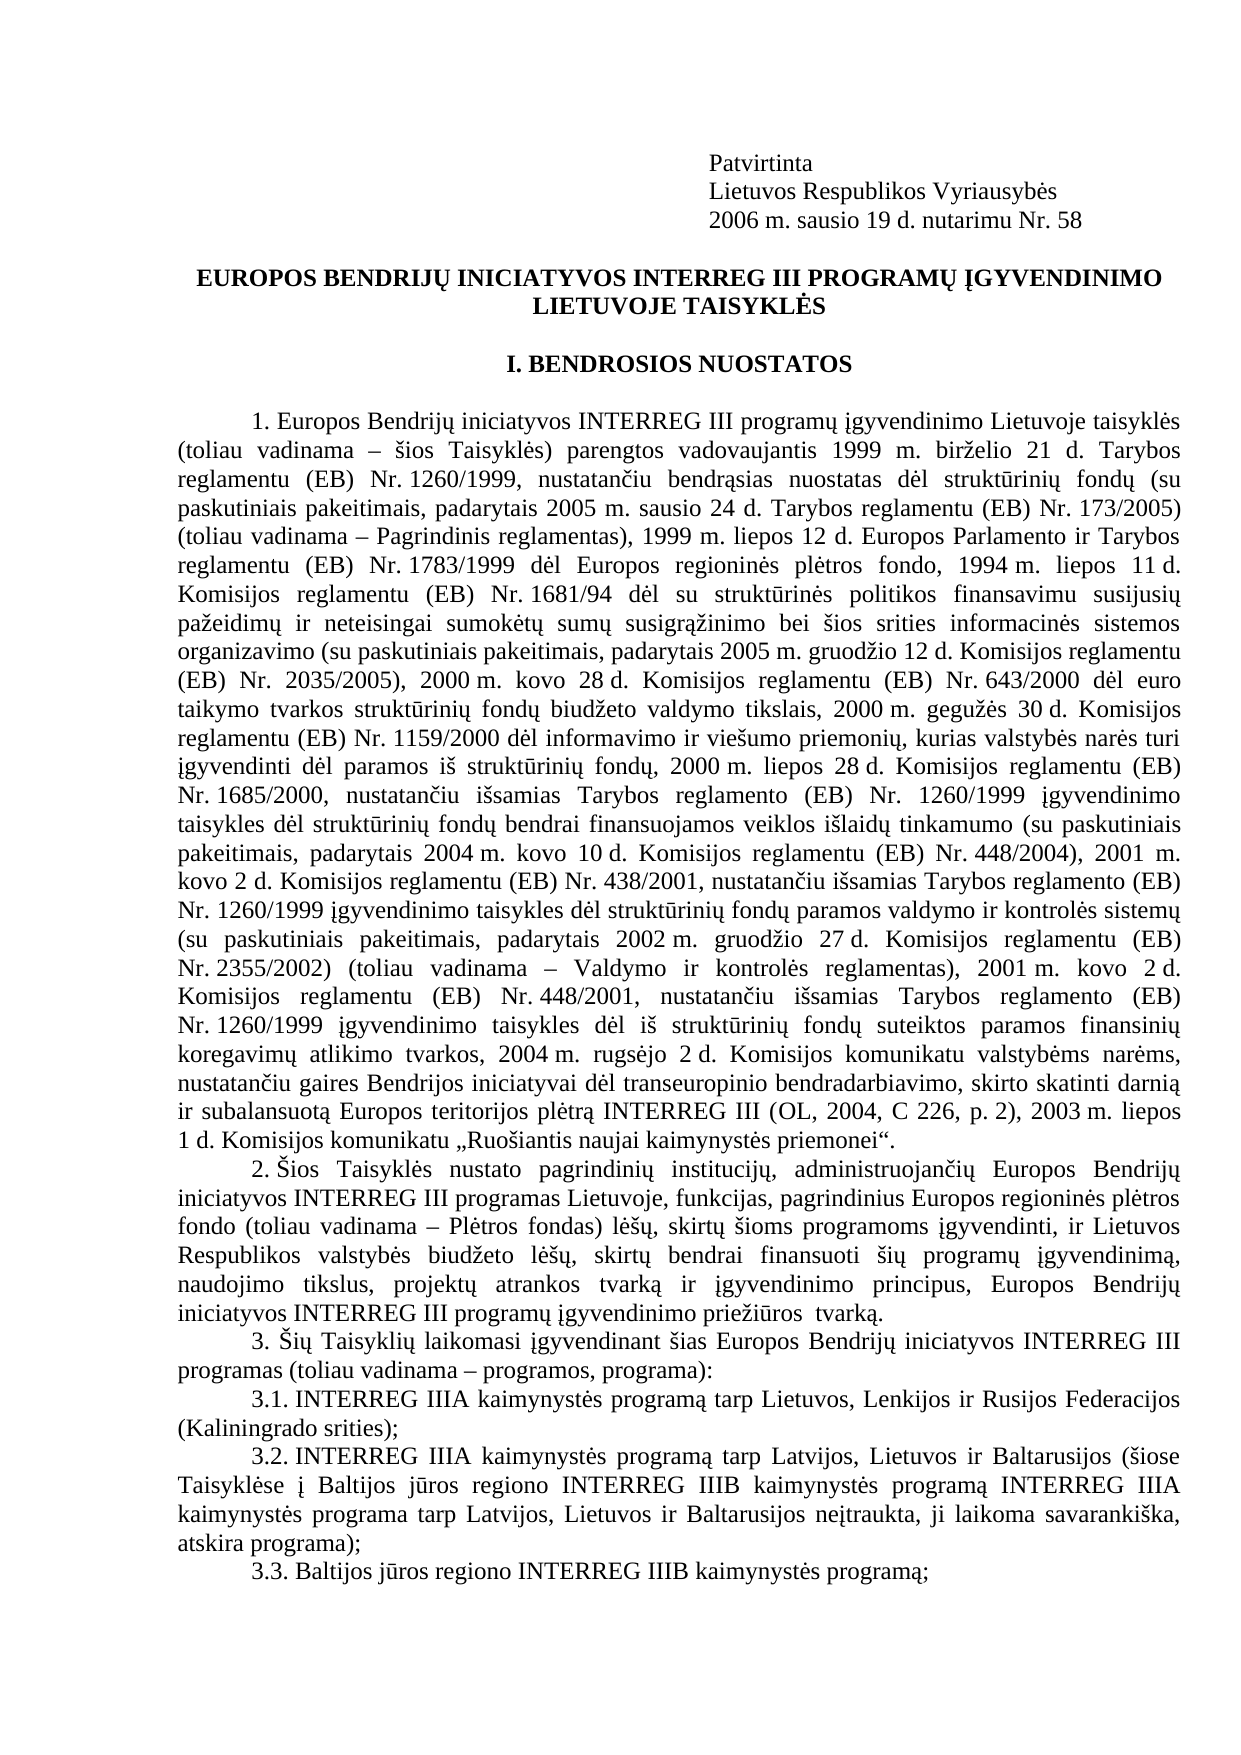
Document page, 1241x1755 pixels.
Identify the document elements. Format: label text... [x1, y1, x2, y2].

text 3.1. INTERREG IIIA kaimynystės programą tarp Lietuvos, Lenkijos ir Rusijos Federacijos (Kaliningrado srities); [177, 1384, 1181, 1441]
text europos BENDRIJŲ INICIATYVOS INTERREG III PROGRAMŲ įgyvendinimo LIETUVOJE taisyklės [177, 263, 1181, 320]
text i. bENDROSIOS NUOSTATOS [177, 349, 1181, 378]
text Lietuvos Respublikos Vyriausybės [177, 176, 1181, 205]
text 2006 m. sausio 19 d. nutarimu Nr. 58 [177, 205, 1181, 234]
text Patvirtinta [177, 148, 1181, 176]
text 3.3. Baltijos jūros regiono INTERREG IIIB kaimynystės programą; [177, 1556, 1181, 1585]
text 3.2. INTERREG IIIA kaimynystės programą tarp Latvijos, Lietuvos ir Baltarusijos (šiose Taisyklėse į Baltijos jūros regiono INTERREG IIIB kaimynystės programą INTERREG IIIA kaimynystės programa tarp Latvijos, Lietuvos ir Baltarusijos neįtraukta, ji laikoma savarankiška, atskira programa); [177, 1441, 1181, 1556]
text 1. Europos Bendrijų iniciatyvos INTERREG III programų įgyvendinimo Lietuvoje taisyklės (toliau vadinama – šios Taisyklės) parengtos vadovaujantis 1999 m. birželio 21 d. Tarybos reglamentu (EB) Nr. 1260/1999, nustatančiu bendrąsias nuostatas dėl struktūrinių fondų (su paskutiniais pakeitimais, padarytais 2005 m. sausio 24 d. Tarybos reglamentu (EB) Nr. 173/2005) (toliau vadinama – Pagrindinis reglamentas), 1999 m. liepos 12 d. Europos Parlamento ir Tarybos reglamentu (EB) Nr. 1783/1999 dėl Europos regioninės plėtros fondo, 1994 m. liepos 11 d. Komisijos reglamentu (EB) Nr. 1681/94 dėl su struktūrinės politikos finansavimu susijusių pažeidimų ir neteisingai sumokėtų sumų susigrąžinimo bei šios srities informacinės sistemos organizavimo (su paskutiniais pakeitimais, padarytais 2005 m. gruodžio 12 d. Komisijos reglamentu (EB) Nr. 2035/2005), 2000 m. kovo 28 d. Komisijos reglamentu (EB) Nr. 643/2000 dėl euro taikymo tvarkos struktūrinių fondų biudžeto valdymo tikslais, 2000 m. gegužės 30 d. Komisijos reglamentu (EB) Nr. 1159/2000 dėl informavimo ir viešumo priemonių, kurias valstybės narės turi įgyvendinti dėl paramos iš struktūrinių fondų, 2000 m. liepos 28 d. Komisijos reglamentu (EB) Nr. 1685/2000, nustatančiu išsamias Tarybos reglamento (EB) Nr. 1260/1999 įgyvendinimo taisykles dėl struktūrinių fondų bendrai finansuojamos veiklos išlaidų tinkamumo (su paskutiniais pakeitimais, padarytais 2004 m. kovo 10 d. Komisijos reglamentu (EB) Nr. 448/2004), 2001 m. kovo 2 d. Komisijos reglamentu (EB) Nr. 438/2001, nustatančiu išsamias Tarybos reglamento (EB) Nr. 1260/1999 įgyvendinimo taisykles dėl struktūrinių fondų paramos valdymo ir kontrolės sistemų (su paskutiniais pakeitimais, padarytais 2002 m. gruodžio 27 d. Komisijos reglamentu (EB) Nr. 2355/2002) (toliau vadinama – Valdymo ir kontrolės reglamentas), 2001 m. kovo 2 d. Komisijos reglamentu (EB) Nr. 448/2001, nustatančiu išsamias Tarybos reglamento (EB) Nr. 1260/1999 įgyvendinimo taisykles dėl iš struktūrinių fondų suteiktos paramos finansinių koregavimų atlikimo tvarkos, 2004 m. rugsėjo 2 d. Komisijos komunikatu valstybėms narėms, nustatančiu gaires Bendrijos iniciatyvai dėl transeuropinio bendradarbiavimo, skirto skatinti darnią ir subalansuotą Europos teritorijos plėtrą INTERREG III (OL, 2004, C 226, p. 2), 2003 m. liepos 1 d. Komisijos komunikatu „Ruošiantis naujai kaimynystės priemonei“. [177, 406, 1181, 1154]
text 2. Šios Taisyklės nustato pagrindinių institucijų, administruojančių Europos Bendrijų iniciatyvos INTERREG III programas Lietuvoje, funkcijas, pagrindinius Europos regioninės plėtros fondo (toliau vadinama – Plėtros fondas) lėšų, skirtų šioms programoms įgyvendinti, ir Lietuvos Respublikos valstybės biudžeto lėšų, skirtų bendrai finansuoti šių programų įgyvendinimą, naudojimo tikslus, projektų atrankos tvarką ir įgyvendinimo principus, Europos Bendrijų iniciatyvos INTERREG III programų įgyvendinimo priežiūros tvarką. [177, 1154, 1181, 1326]
text 3. Šių Taisyklių laikomasi įgyvendinant šias Europos Bendrijų iniciatyvos INTERREG III programas (toliau vadinama – programos, programa): [177, 1326, 1181, 1384]
